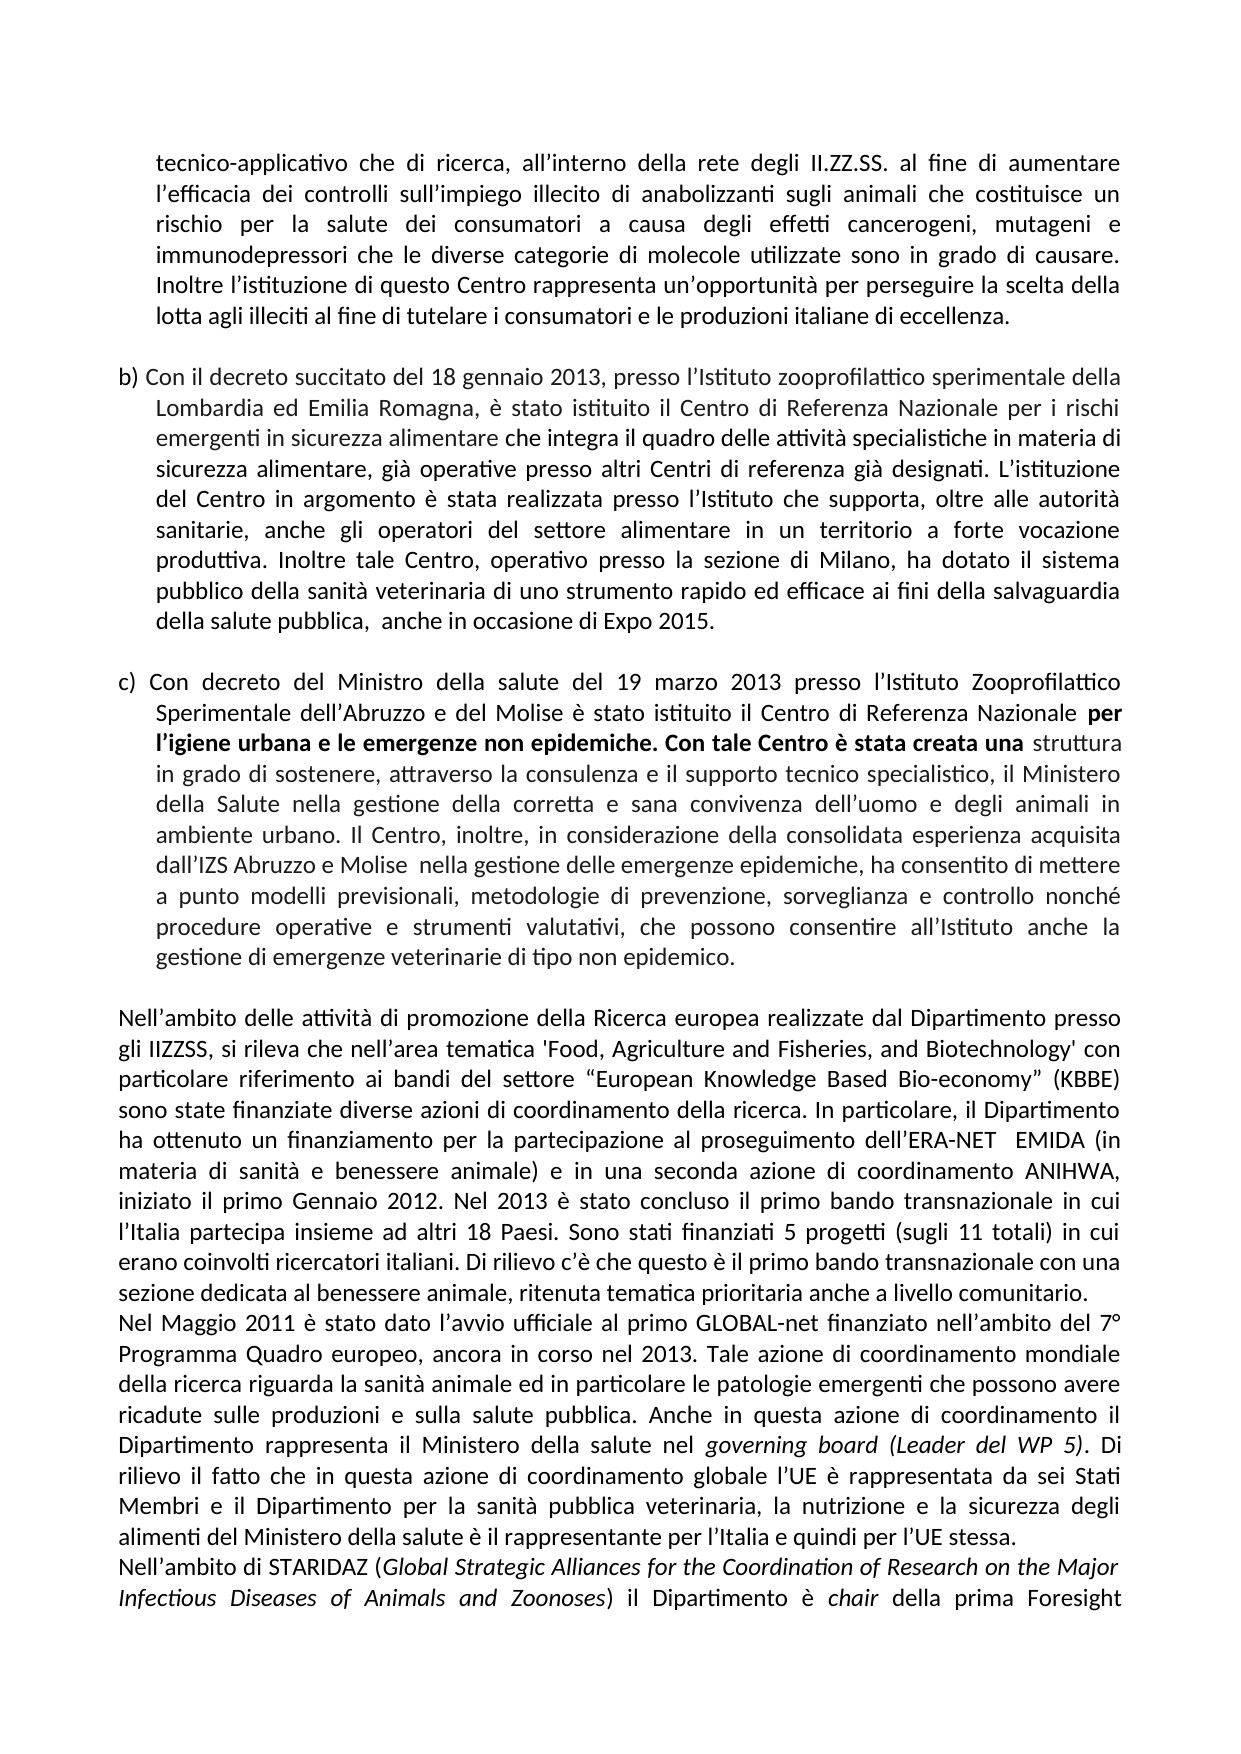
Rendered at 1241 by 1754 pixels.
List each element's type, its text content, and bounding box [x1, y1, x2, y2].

text Nell’ambito delle attività di promozione della Ricerca europea realizzate dal Dipartimento presso gli IIZZSS, si rileva che nell’area tematica 'Food, Agriculture and Fisheries, and Biotechnology' con particolare riferimento ai bandi del settore “European Knowledge Based Bio-economy” (KBBE) sono state finanziate diverse azioni di coordinamento della ricerca. In particolare, il Dipartimento ha ottenuto un finanziamento per la partecipazione al proseguimento dell’ERA-NET EMIDA (in materia di sanità e benessere animale) e in una seconda azione di coordinamento ANIHWA, iniziato il primo Gennaio 2012. Nel 2013 è stato concluso il primo bando transnazionale in cui l’Italia partecipa insieme ad altri 18 Paesi. Sono stati finanziati 5 progetti (sugli 11 totali) in cui erano coinvolti ricercatori italiani. Di rilievo c’è che questo è il primo bando transnazionale con una sezione dedicata al benessere animale, ritenuta tematica prioritaria anche a livello comunitario. [118, 1002, 1122, 1307]
text tecnico-applicativo che di ricerca, all’interno della rete degli II.ZZ.SS. al fine di aumentare l’efficacia dei controlli sull’impiego illecito di anabolizzanti sugli animali che costituisce un rischio per la salute dei consumatori a causa degli effetti cancerogeni, mutageni e immunodepressori che le diverse categorie di molecole utilizzate sono in grado di causare. Inoltre l’istituzione di questo Centro rappresenta un’opportunità per perseguire la scelta della lotta agli illeciti al fine di tutelare i consumatori e le produzioni italiane di eccellenza. [118, 148, 1122, 331]
text Nell’ambito di STARIDAZ (Global Strategic Alliances for the Coordination of Research on the Major Infectious Diseases of Animals and Zoonoses) il Dipartimento è chair della prima Foresight [118, 1552, 1122, 1613]
text c) Con decreto del Ministro della salute del 19 marzo 2013 presso l’Istituto Zooprofilattico Sperimentale dell’Abruzzo e del Molise è stato istituito il Centro di Referenza Nazionale per l’igiene urbana e le emergenze non epidemiche. Con tale Centro è stata creata una struttura in grado di sostenere, attraverso la consulenza e il supporto tecnico specialistico, il Ministero della Salute nella gestione della corretta e sana convivenza dell’uomo e degli animali in ambiente urbano. Il Centro, inoltre, in considerazione della consolidata esperienza acquisita dall’IZS Abruzzo e Molise nella gestione delle emergenze epidemiche, ha consentito di mettere a punto modelli previsionali, metodologie di prevenzione, sorveglianza e controllo nonché procedure operative e strumenti valutativi, che possono consentire all’Istituto anche la gestione di emergenze veterinarie di tipo non epidemico. [118, 666, 1122, 972]
text Nel Maggio 2011 è stato dato l’avvio ufficiale al primo GLOBAL-net finanziato nell’ambito del 7° Programma Quadro europeo, ancora in corso nel 2013. Tale azione di coordinamento mondiale della ricerca riguarda la sanità animale ed in particolare le patologie emergenti che possono avere ricadute sulle produzioni e sulla salute pubblica. Anche in questa azione di coordinamento il Dipartimento rappresenta il Ministero della salute nel governing board (Leader del WP 5). Di rilievo il fatto che in questa azione di coordinamento globale l’UE è rappresentata da sei Stati Membri e il Dipartimento per la sanità pubblica veterinaria, la nutrizione e la sicurezza degli alimenti del Ministero della salute è il rappresentante per l’Italia e quindi per l’UE stessa. [118, 1307, 1122, 1552]
text b) Con il decreto succitato del 18 gennaio 2013, presso l’Istituto zooprofilattico sperimentale della Lombardia ed Emilia Romagna, è stato istituito il Centro di Referenza Nazionale per i rischi emergenti in sicurezza alimentare che integra il quadro delle attività specialistiche in materia di sicurezza alimentare, già operative presso altri Centri di referenza già designati. L’istituzione del Centro in argomento è stata realizzata presso l’Istituto che supporta, oltre alle autorità sanitarie, anche gli operatori del settore alimentare in un territorio a forte vocazione produttiva. Inoltre tale Centro, operativo presso la sezione di Milano, ha dotato il sistema pubblico della sanità veterinaria di uno strumento rapido ed efficace ai fini della salvaguardia della salute pubblica, anche in occasione di Expo 2015. [118, 361, 1122, 636]
